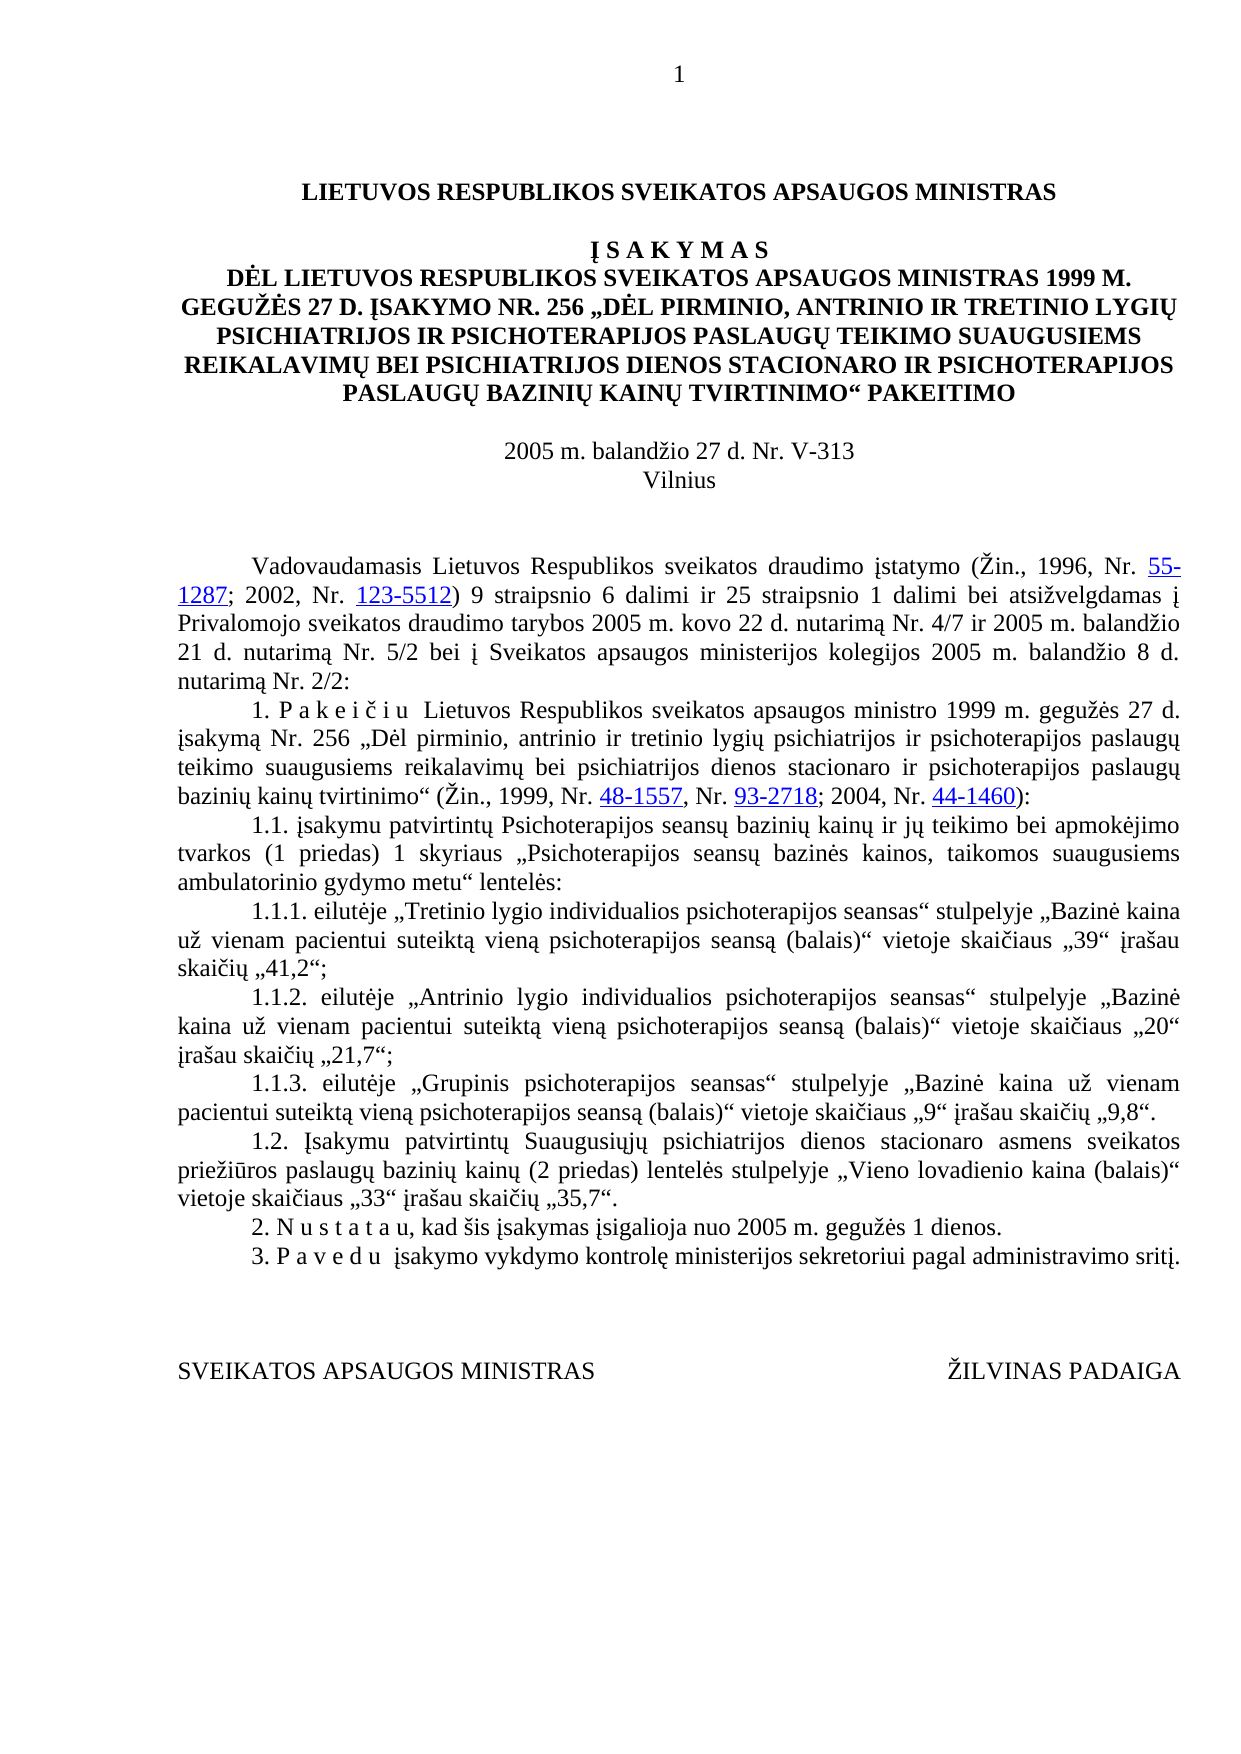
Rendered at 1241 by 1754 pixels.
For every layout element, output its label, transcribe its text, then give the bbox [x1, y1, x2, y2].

text Vadovaudamasis Lietuvos Respublikos sveikatos draudimo įstatymo (Žin., 1996, Nr. 55-1287; 2002, Nr. 123-5512) 9 straipsnio 6 dalimi ir 25 straipsnio 1 dalimi bei atsižvelgdamas į Privalomojo sveikatos draudimo tarybos 2005 m. kovo 22 d. nutarimą Nr. 4/7 ir 2005 m. balandžio 21 d. nutarimą Nr. 5/2 bei į Sveikatos apsaugos ministerijos kolegijos 2005 m. balandžio 8 d. nutarimą Nr. 2/2: [177, 551, 1181, 695]
text Į S A K Y M A S [177, 235, 1181, 263]
text 1.1.3. eilutėje „Grupinis psichoterapijos seansas“ stulpelyje „Bazinė kaina už vienam pacientui suteiktą vieną psichoterapijos seansą (balais)“ vietoje skaičiaus „9“ įrašau skaičių „9,8“. [177, 1068, 1181, 1126]
text 1.2. Įsakymu patvirtintų Suaugusiųjų psichiatrijos dienos stacionaro asmens sveikatos priežiūros paslaugų bazinių kainų (2 priedas) lentelės stulpelyje „Vieno lovadienio kaina (balais)“ vietoje skaičiaus „33“ įrašau skaičių „35,7“. [177, 1126, 1181, 1212]
text SVEIKATOS APSAUGOS MINISTRAS ŽILVINAS PADAIGA [177, 1356, 1181, 1385]
text 3. Pavedu įsakymo vykdymo kontrolę ministerijos sekretoriui pagal administravimo sritį. [177, 1241, 1181, 1270]
text LIETUVOS RESPUBLIKOS SVEIKATOS APSAUGOS MINISTRAS [177, 177, 1181, 206]
text 2. Nustatau, kad šis įsakymas įsigalioja nuo 2005 m. gegužės 1 dienos. [177, 1212, 1181, 1241]
text 1. Pakeičiu Lietuvos Respublikos sveikatos apsaugos ministro 1999 m. gegužės 27 d. įsakymą Nr. 256 „Dėl pirminio, antrinio ir tretinio lygių psichiatrijos ir psichoterapijos paslaugų teikimo suaugusiems reikalavimų bei psichiatrijos dienos stacionaro ir psichoterapijos paslaugų bazinių kainų tvirtinimo“ (Žin., 1999, Nr. 48-1557, Nr. 93-2718; 2004, Nr. 44-1460): [177, 695, 1181, 810]
text 1.1. įsakymu patvirtintų Psichoterapijos seansų bazinių kainų ir jų teikimo bei apmokėjimo tvarkos (1 priedas) 1 skyriaus „Psichoterapijos seansų bazinės kainos, taikomos suaugusiems ambulatorinio gydymo metu“ lentelės: [177, 810, 1181, 896]
text 1.1.1. eilutėje „Tretinio lygio individualios psichoterapijos seansas“ stulpelyje „Bazinė kaina už vienam pacientui suteiktą vieną psichoterapijos seansą (balais)“ vietoje skaičiaus „39“ įrašau skaičių „41,2“; [177, 896, 1181, 982]
text 2005 m. balandžio 27 d. Nr. V-313 [177, 436, 1181, 465]
text DĖL LIETUVOS RESPUBLIKOS SVEIKATOS APSAUGOS MINISTRAS 1999 M. GEGUŽĖS 27 D. ĮSAKYMO NR. 256 „DĖL PIRMINIO, ANTRINIO IR TRETINIO LYGIŲ PSICHIATRIJOS IR PSICHOTERAPIJOS PASLAUGŲ TEIKIMO SUAUGUSIEMS REIKALAVIMŲ BEI PSICHIATRIJOS DIENOS STACIONARO IR PSICHOTERAPIJOS PASLAUGŲ BAZINIŲ KAINŲ TVIRTINIMO“ PAKEITIMO [177, 263, 1181, 407]
text 1.1.2. eilutėje „Antrinio lygio individualios psichoterapijos seansas“ stulpelyje „Bazinė kaina už vienam pacientui suteiktą vieną psichoterapijos seansą (balais)“ vietoje skaičiaus „20“ įrašau skaičių „21,7“; [177, 982, 1181, 1068]
text Vilnius [177, 465, 1181, 493]
